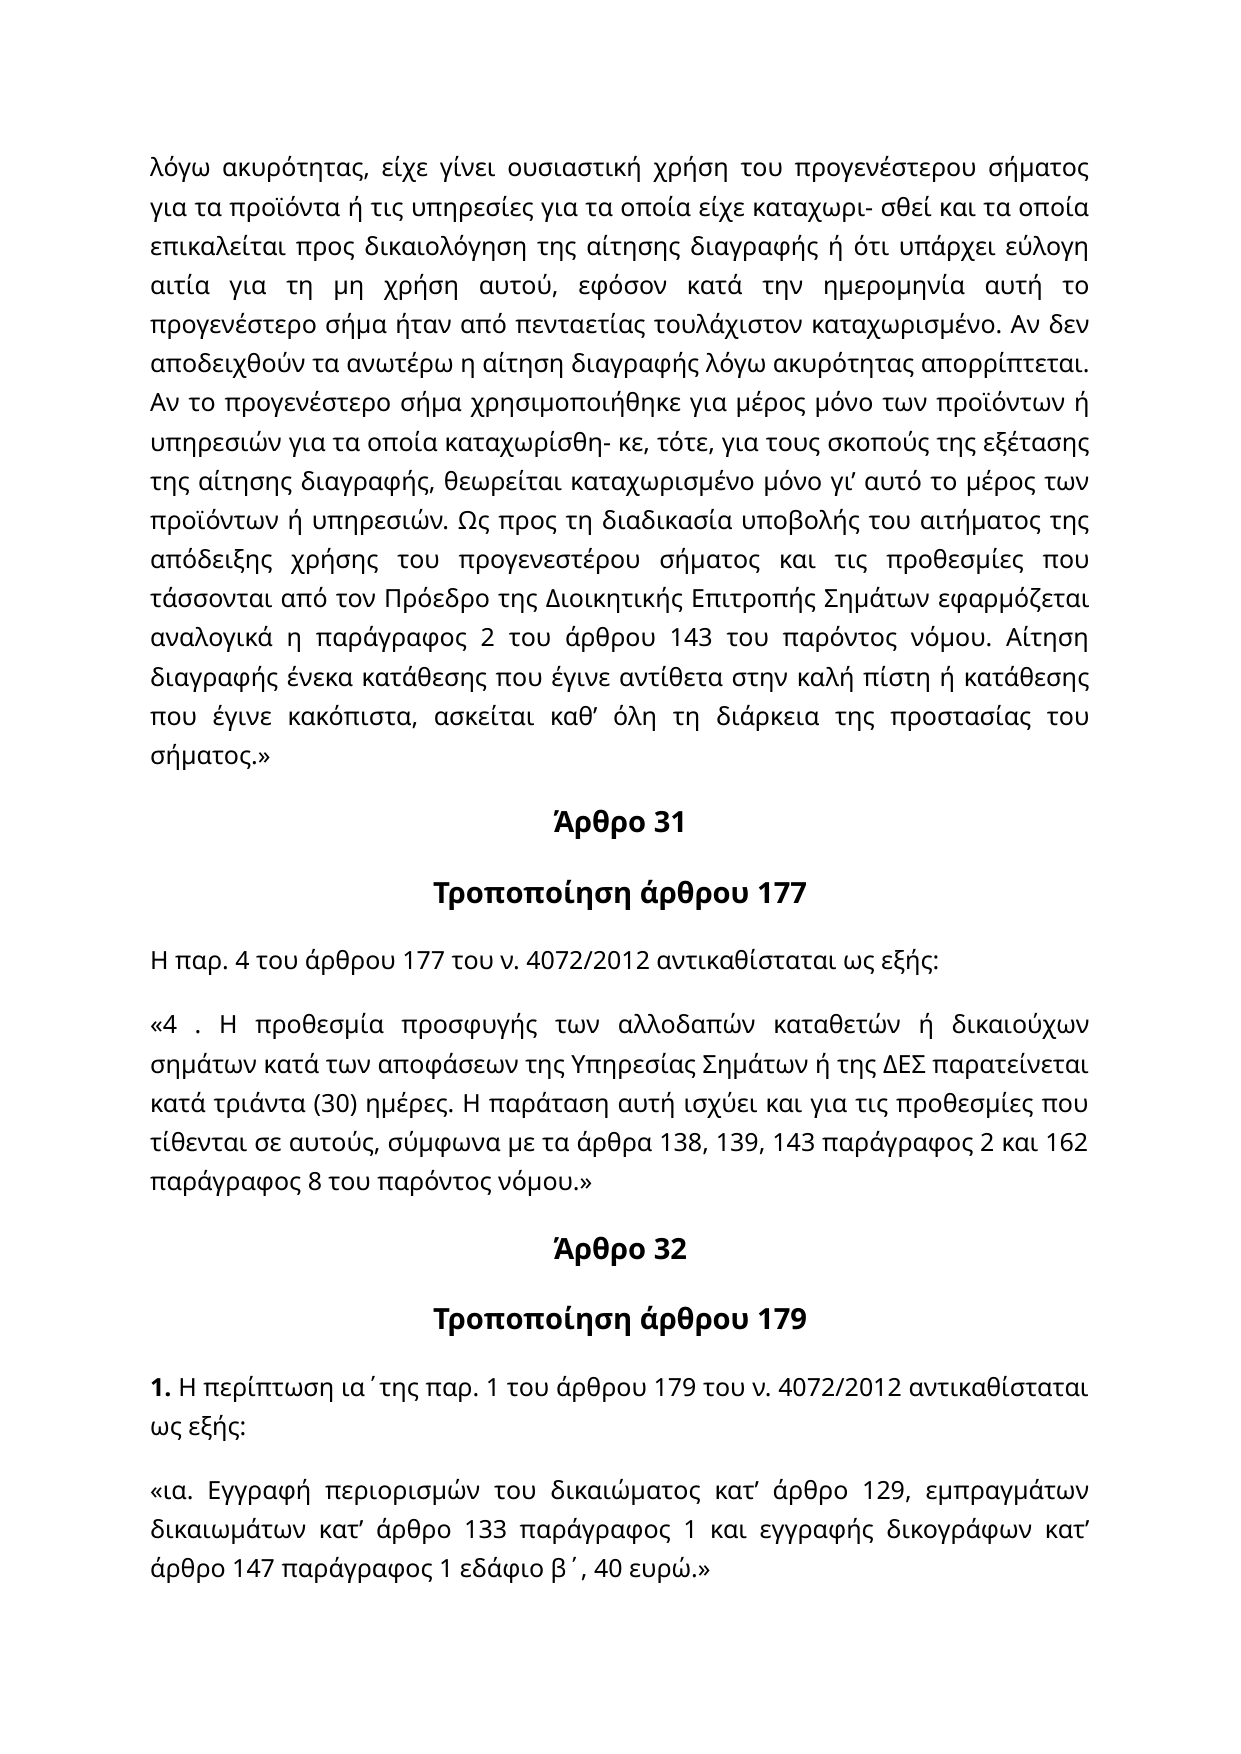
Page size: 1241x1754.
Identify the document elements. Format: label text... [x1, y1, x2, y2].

text λόγω ακυρότητας, είχε γίνει ουσιαστική χρήση του προγενέστερου σήματος για τα προϊόντα ή τις υπηρεσίες για τα οποία είχε καταχωρι- σθεί και τα οποία επικαλείται προς δικαιολόγηση της αίτησης διαγραφής ή ότι υπάρχει εύλογη αιτία για τη μη χρήση αυτού, εφόσον κατά την ημερομηνία αυτή το προγενέστερο σήμα ήταν από πενταετίας τουλάχιστον καταχωρισμένο. Αν δεν αποδειχθούν τα ανωτέρω η αίτηση διαγραφής λόγω ακυρότητας απορρίπτεται. Αν το προγενέστερο σήμα χρησιμοποιήθηκε για μέρος μόνο των προϊόντων ή υπηρεσιών για τα οποία καταχωρίσθη- κε, τότε, για τους σκοπούς της εξέτασης της αίτησης διαγραφής, θεωρείται καταχωρισμένο μόνο γι’ αυτό το μέρος των προϊόντων ή υπηρεσιών. Ως προς τη διαδικασία υποβολής του αιτήματος της απόδειξης χρήσης του προγενεστέρου σήματος και τις προθεσμίες που τάσσονται από τον Πρόεδρο της Διοικητικής Επιτροπής Σημάτων εφαρμόζεται αναλογικά η παράγραφος 2 του άρθρου 143 του παρόντος νόμου. Αίτηση διαγραφής ένεκα κατάθεσης που έγινε αντίθετα στην καλή πίστη ή κατάθεσης που έγινε κακόπιστα, ασκείται καθ’ όλη τη διάρκεια της προστασίας του σήματος.» [150, 150, 1090, 772]
subtitle Άρθρο 31 [150, 802, 1090, 841]
text «ια. Εγγραφή περιορισμών του δικαιώματος κατ’ άρθρο 129, εμπραγμάτων δικαιωμάτων κατ’ άρθρο 133 παράγραφος 1 και εγγραφής δικογράφων κατ’ άρθρο 147 παράγραφος 1 εδάφιο β΄, 40 ευρώ.» [150, 1472, 1090, 1585]
text «4 . Η προθεσμία προσφυγής των αλλοδαπών καταθετών ή δικαιούχων σημάτων κατά των αποφάσεων της Υπηρεσίας Σημάτων ή της ΔΕΣ παρατείνεται κατά τριάντα (30) ημέρες. Η παράταση αυτή ισχύει και για τις προθεσμίες που τίθενται σε αυτούς, σύμφωνα με τα άρθρα 138, 139, 143 παράγραφος 2 και 162 παράγραφος 8 του παρόντος νόμου.» [150, 1007, 1090, 1198]
text 1. Η περίπτωση ια΄της παρ. 1 του άρθρου 179 του ν. 4072/2012 αντικαθίσταται ως εξής: [150, 1369, 1090, 1442]
text Η παρ. 4 του άρθρου 177 του ν. 4072/2012 αντικαθίσταται ως εξής: [150, 943, 1090, 977]
subtitle Τροποποίηση άρθρου 177 [150, 872, 1090, 912]
subtitle Άρθρο 32 [150, 1228, 1090, 1268]
subtitle Τροποποίηση άρθρου 179 [150, 1298, 1090, 1338]
